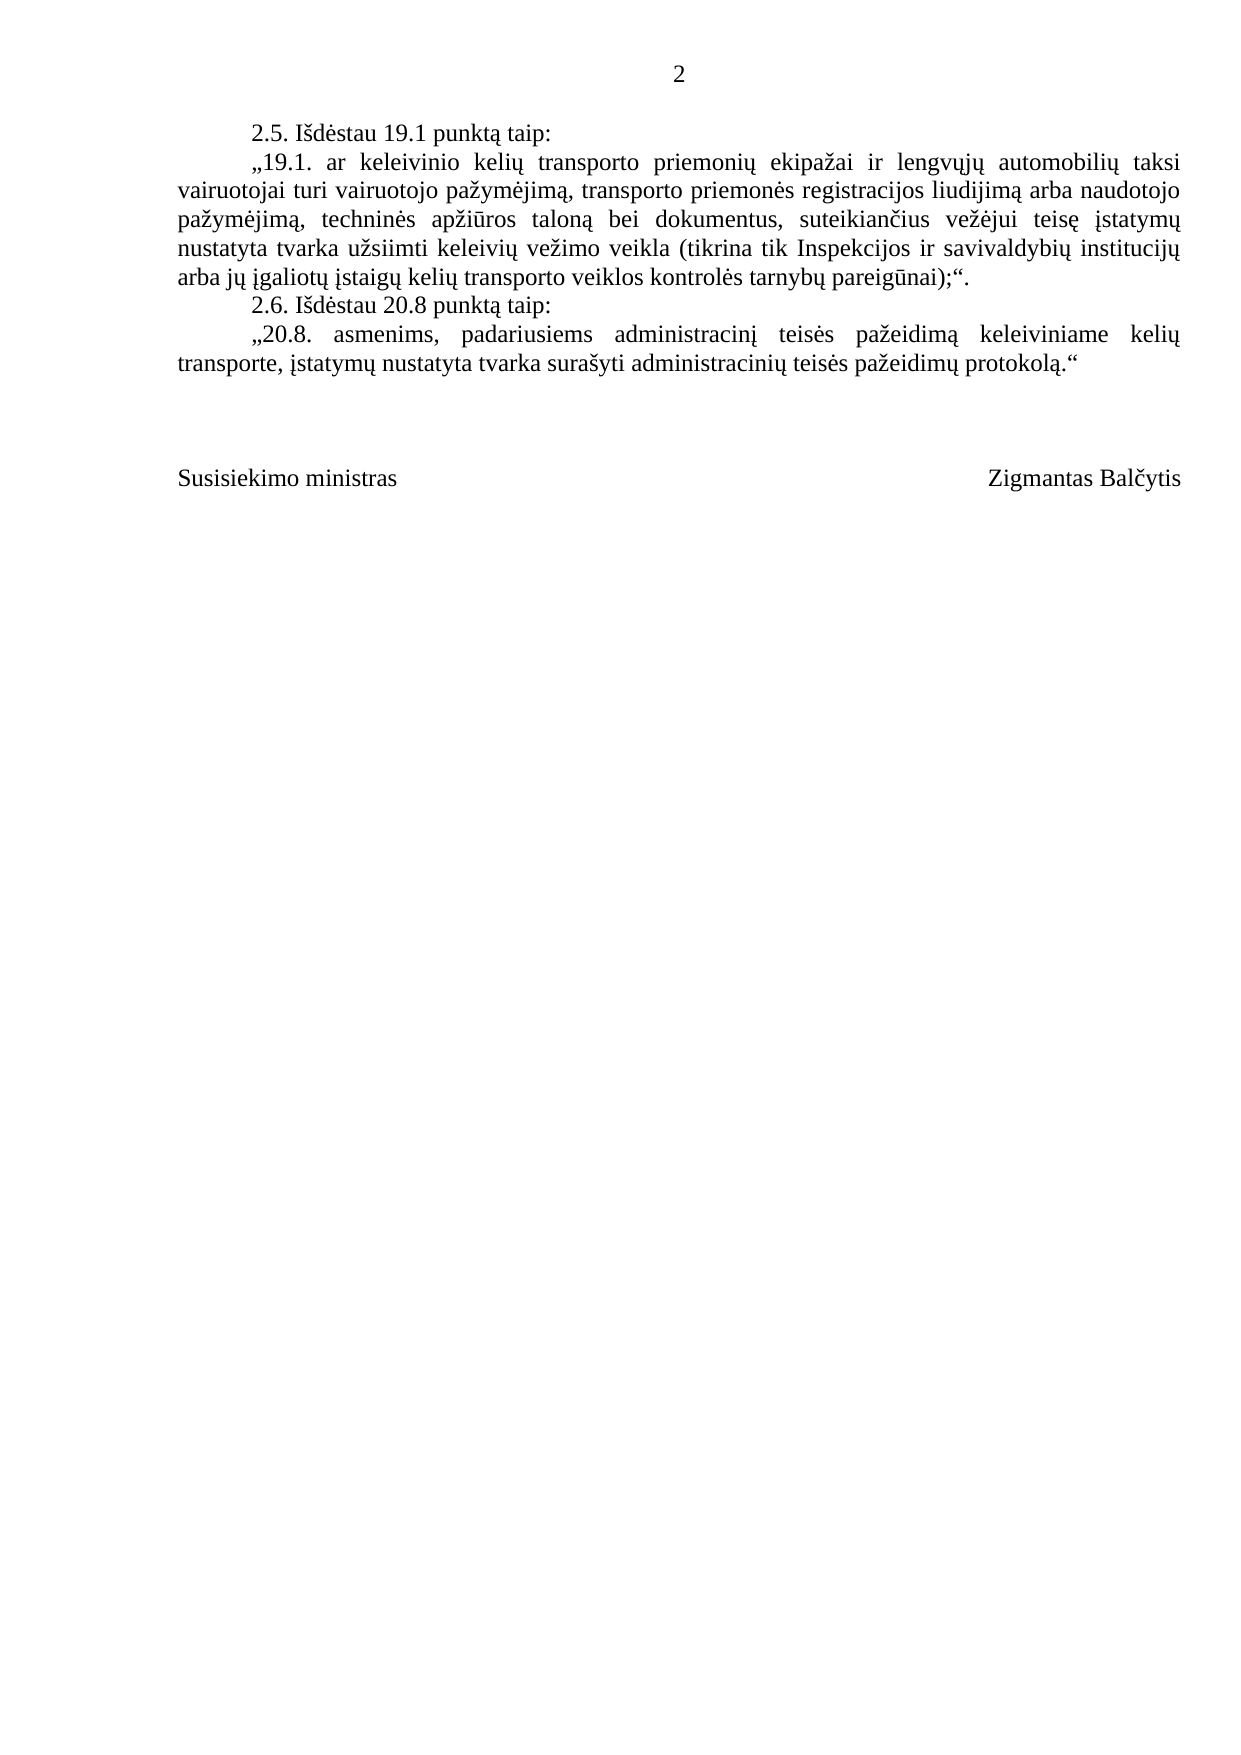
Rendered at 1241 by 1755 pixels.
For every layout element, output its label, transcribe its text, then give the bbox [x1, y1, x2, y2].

text 2.5. Išdėstau 19.1 punktą taip: [177, 118, 1181, 147]
text Susisiekimo ministras Zigmantas Balčytis [177, 463, 1181, 492]
text „19.1. ar keleivinio kelių transporto priemonių ekipažai ir lengvųjų automobilių taksi vairuotojai turi vairuotojo pažymėjimą, transporto priemonės registracijos liudijimą arba naudotojo pažymėjimą, techninės apžiūros taloną bei dokumentus, suteikiančius vežėjui teisę įstatymų nustatyta tvarka užsiimti keleivių vežimo veikla (tikrina tik Inspekcijos ir savivaldybių institucijų arba jų įgaliotų įstaigų kelių transporto veiklos kontrolės tarnybų pareigūnai);“. [177, 147, 1181, 291]
text 2.6. Išdėstau 20.8 punktą taip: [177, 291, 1181, 319]
text „20.8. asmenims, padariusiems administracinį teisės pažeidimą keleiviniame kelių transporte, įstatymų nustatyta tvarka surašyti administracinių teisės pažeidimų protokolą.“ [177, 319, 1181, 377]
